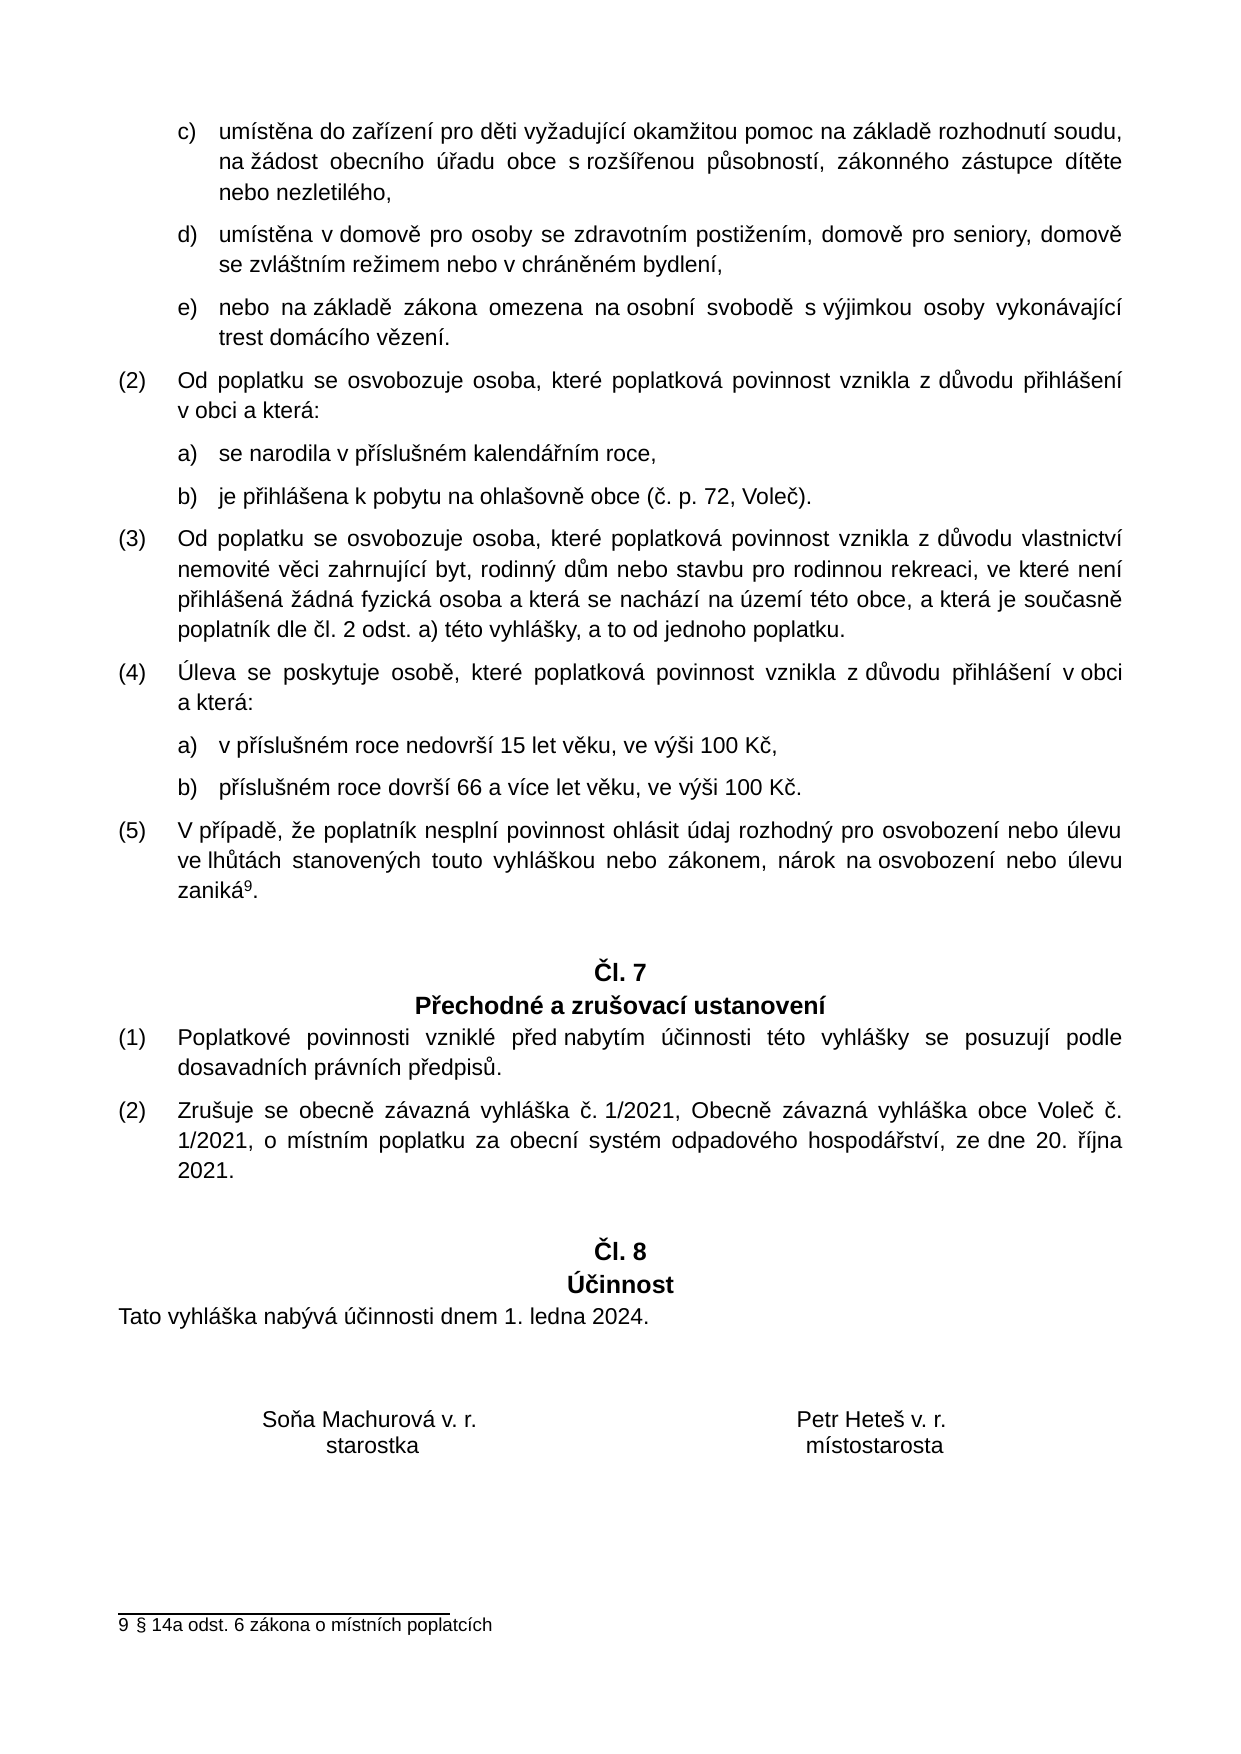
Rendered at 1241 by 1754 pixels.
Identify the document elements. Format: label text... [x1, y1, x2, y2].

table_header Petr Heteš v. r. místostarosta [620, 1346, 1122, 1464]
list Úleva se poskytuje osobě, které poplatková povinnost vznikla z důvodu přihlášení v obci a která: [118, 659, 1122, 715]
subtitle Čl. 8 Účinnost [118, 1237, 1122, 1299]
text Tato vyhláška nabývá účinnosti dnem 1. ledna 2024. [118, 1303, 1122, 1330]
table_cell [620, 1464, 1122, 1582]
list Poplatkové povinnosti vzniklé před nabytím účinnosti této vyhlášky se posuzují podle dosavadních právních předpisů. [118, 1024, 1122, 1080]
subtitle Čl. 7 Přechodné a zrušovací ustanovení [118, 958, 1122, 1019]
table_cell [118, 1464, 620, 1582]
list příslušném roce dovrší 66 a více let věku, ve výši 100 Kč. [177, 774, 1122, 801]
list nebo na základě zákona omezena na osobní svobodě s výjimkou osoby vykonávající trest domácího vězení. [177, 294, 1122, 351]
list Od poplatku se osvobozuje osoba, které poplatková povinnost vznikla z důvodu vlastnictví nemovité věci zahrnující byt, rodinný dům nebo stavbu pro rodinnou rekreaci, ve které není přihlášená žádná fyzická osoba a která se nachází na území této obce, a která je současně poplatník dle čl. 2 odst. a) této vyhlášky, a to od jednoho poplatku. [118, 525, 1122, 642]
list Od poplatku se osvobozuje osoba, které poplatková povinnost vznikla z důvodu přihlášení v obci a která: [118, 367, 1122, 424]
table_header Soňa Machurová v. r. starostka [118, 1346, 620, 1464]
list Zrušuje se obecně závazná vyhláška č. 1/2021, Obecně závazná vyhláška obce Voleč č. 1/2021, o místním poplatku za obecní systém odpadového hospodářství, ze dne 20. října 2021. [118, 1097, 1122, 1183]
list se narodila v příslušném kalendářním roce, [177, 440, 1122, 466]
list § 14a odst. 6 zákona o místních poplatcích [118, 1614, 1122, 1635]
list v příslušném roce nedovrší 15 let věku, ve výši 100 Kč, [177, 732, 1122, 758]
list je přihlášena k pobytu na ohlašovně obce (č. p. 72, Voleč). [177, 483, 1122, 509]
list V případě, že poplatník nesplní povinnost ohlásit údaj rozhodný pro osvobození nebo úlevu ve lhůtách stanovených touto vyhláškou nebo zákonem, nárok na osvobození nebo úlevu zaniká. [118, 817, 1122, 904]
list umístěna do zařízení pro děti vyžadující okamžitou pomoc na základě rozhodnutí soudu, na žádost obecního úřadu obce s rozšířenou působností, zákonného zástupce dítěte nebo nezletilého, [177, 118, 1122, 205]
list umístěna v domově pro osoby se zdravotním postižením, domově pro seniory, domově se zvláštním režimem nebo v chráněném bydlení, [177, 221, 1122, 278]
